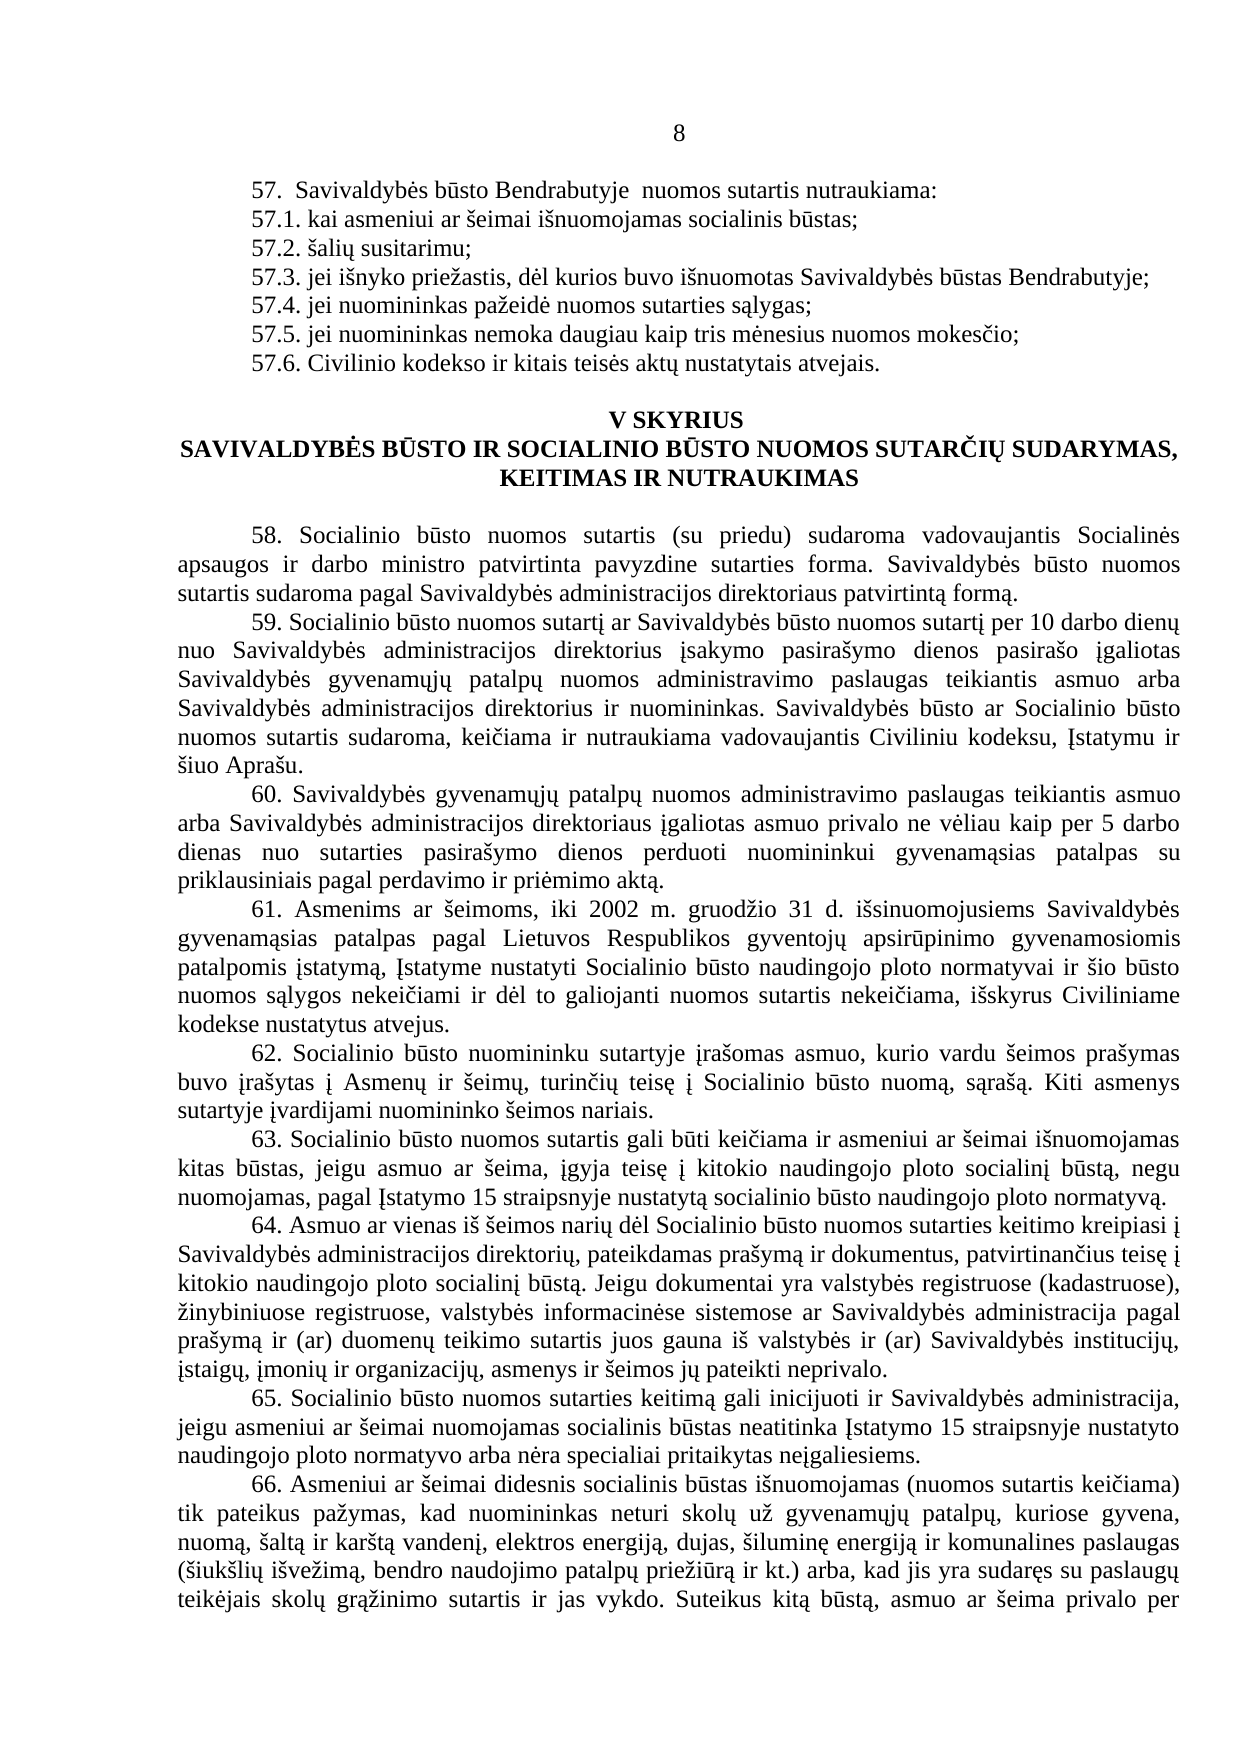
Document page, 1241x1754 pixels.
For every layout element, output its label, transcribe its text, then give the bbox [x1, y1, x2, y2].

text 64. Asmuo ar vienas iš šeimos narių dėl Socialinio būsto nuomos sutarties keitimo kreipiasi į Savivaldybės administracijos direktorių, pateikdamas prašymą ir dokumentus, patvirtinančius teisę į kitokio naudingojo ploto socialinį būstą. Jeigu dokumentai yra valstybės registruose (kadastruose), žinybiniuose registruose, valstybės informacinėse sistemose ar Savivaldybės administracija pagal prašymą ir (ar) duomenų teikimo sutartis juos gauna iš valstybės ir (ar) Savivaldybės institucijų, įstaigų, įmonių ir organizacijų, asmenys ir šeimos jų pateikti neprivalo. [177, 1211, 1181, 1383]
text 66. Asmeniui ar šeimai didesnis socialinis būstas išnuomojamas (nuomos sutartis keičiama) tik pateikus pažymas, kad nuomininkas neturi skolų už gyvenamųjų patalpų, kuriose gyvena, nuomą, šaltą ir karštą vandenį, elektros energiją, dujas, šiluminę energiją ir komunalines paslaugas (šiukšlių išvežimą, bendro naudojimo patalpų priežiūrą ir kt.) arba, kad jis yra sudaręs su paslaugų teikėjais skolų grąžinimo sutartis ir jas vykdo. Suteikus kitą būstą, asmuo ar šeima privalo per [177, 1469, 1181, 1613]
text 57.2. šalių susitarimu; [177, 233, 1181, 262]
text V SKYRIUS [177, 406, 1181, 434]
text 62. Socialinio būsto nuomininku sutartyje įrašomas asmuo, kurio vardu šeimos prašymas buvo įrašytas į Asmenų ir šeimų, turinčių teisę į Socialinio būsto nuomą, sąrašą. Kiti asmenys sutartyje įvardijami nuomininko šeimos nariais. [177, 1038, 1181, 1124]
text 60. Savivaldybės gyvenamųjų patalpų nuomos administravimo paslaugas teikiantis asmuo arba Savivaldybės administracijos direktoriaus įgaliotas asmuo privalo ne vėliau kaip per 5 darbo dienas nuo sutarties pasirašymo dienos perduoti nuomininkui gyvenamąsias patalpas su priklausiniais pagal perdavimo ir priėmimo aktą. [177, 779, 1181, 894]
text 57. Savivaldybės būsto Bendrabutyje nuomos sutartis nutraukiama: [177, 176, 1181, 204]
text SAVIVALDYBĖS BŪSTO IR SOCIALINIO BŪSTO NUOMOS SUTARČIŲ SUDARYMAS, KEITIMAS IR NUTRAUKIMAS [177, 434, 1181, 492]
text 57.3. jei išnyko priežastis, dėl kurios buvo išnuomotas Savivaldybės būstas Bendrabutyje; [177, 262, 1181, 291]
text 63. Socialinio būsto nuomos sutartis gali būti keičiama ir asmeniui ar šeimai išnuomojamas kitas būstas, jeigu asmuo ar šeima, įgyja teisę į kitokio naudingojo ploto socialinį būstą, negu nuomojamas, pagal Įstatymo 15 straipsnyje nustatytą socialinio būsto naudingojo ploto normatyvą. [177, 1124, 1181, 1211]
text 57.4. jei nuomininkas pažeidė nuomos sutarties sąlygas; [177, 291, 1181, 319]
text 59. Socialinio būsto nuomos sutartį ar Savivaldybės būsto nuomos sutartį per 10 darbo dienų nuo Savivaldybės administracijos direktorius įsakymo pasirašymo dienos pasirašo įgaliotas Savivaldybės gyvenamųjų patalpų nuomos administravimo paslaugas teikiantis asmuo arba Savivaldybės administracijos direktorius ir nuomininkas. Savivaldybės būsto ar Socialinio būsto nuomos sutartis sudaroma, keičiama ir nutraukiama vadovaujantis Civiliniu kodeksu, Įstatymu ir šiuo Aprašu. [177, 607, 1181, 779]
text 65. Socialinio būsto nuomos sutarties keitimą gali inicijuoti ir Savivaldybės administracija, jeigu asmeniui ar šeimai nuomojamas socialinis būstas neatitinka Įstatymo 15 straipsnyje nustatyto naudingojo ploto normatyvo arba nėra specialiai pritaikytas neįgaliesiems. [177, 1383, 1181, 1469]
text 61. Asmenims ar šeimoms, iki 2002 m. gruodžio 31 d. išsinuomojusiems Savivaldybės gyvenamąsias patalpas pagal Lietuvos Respublikos gyventojų apsirūpinimo gyvenamosiomis patalpomis įstatymą, Įstatyme nustatyti Socialinio būsto naudingojo ploto normatyvai ir šio būsto nuomos sąlygos nekeičiami ir dėl to galiojanti nuomos sutartis nekeičiama, išskyrus Civiliniame kodekse nustatytus atvejus. [177, 894, 1181, 1038]
text 58. Socialinio būsto nuomos sutartis (su priedu) sudaroma vadovaujantis Socialinės apsaugos ir darbo ministro patvirtinta pavyzdine sutarties forma. Savivaldybės būsto nuomos sutartis sudaroma pagal Savivaldybės administracijos direktoriaus patvirtintą formą. [177, 521, 1181, 607]
text 57.6. Civilinio kodekso ir kitais teisės aktų nustatytais atvejais. [177, 348, 1181, 377]
text 57.1. kai asmeniui ar šeimai išnuomojamas socialinis būstas; [177, 204, 1181, 233]
text 57.5. jei nuomininkas nemoka daugiau kaip tris mėnesius nuomos mokesčio; [177, 319, 1181, 348]
